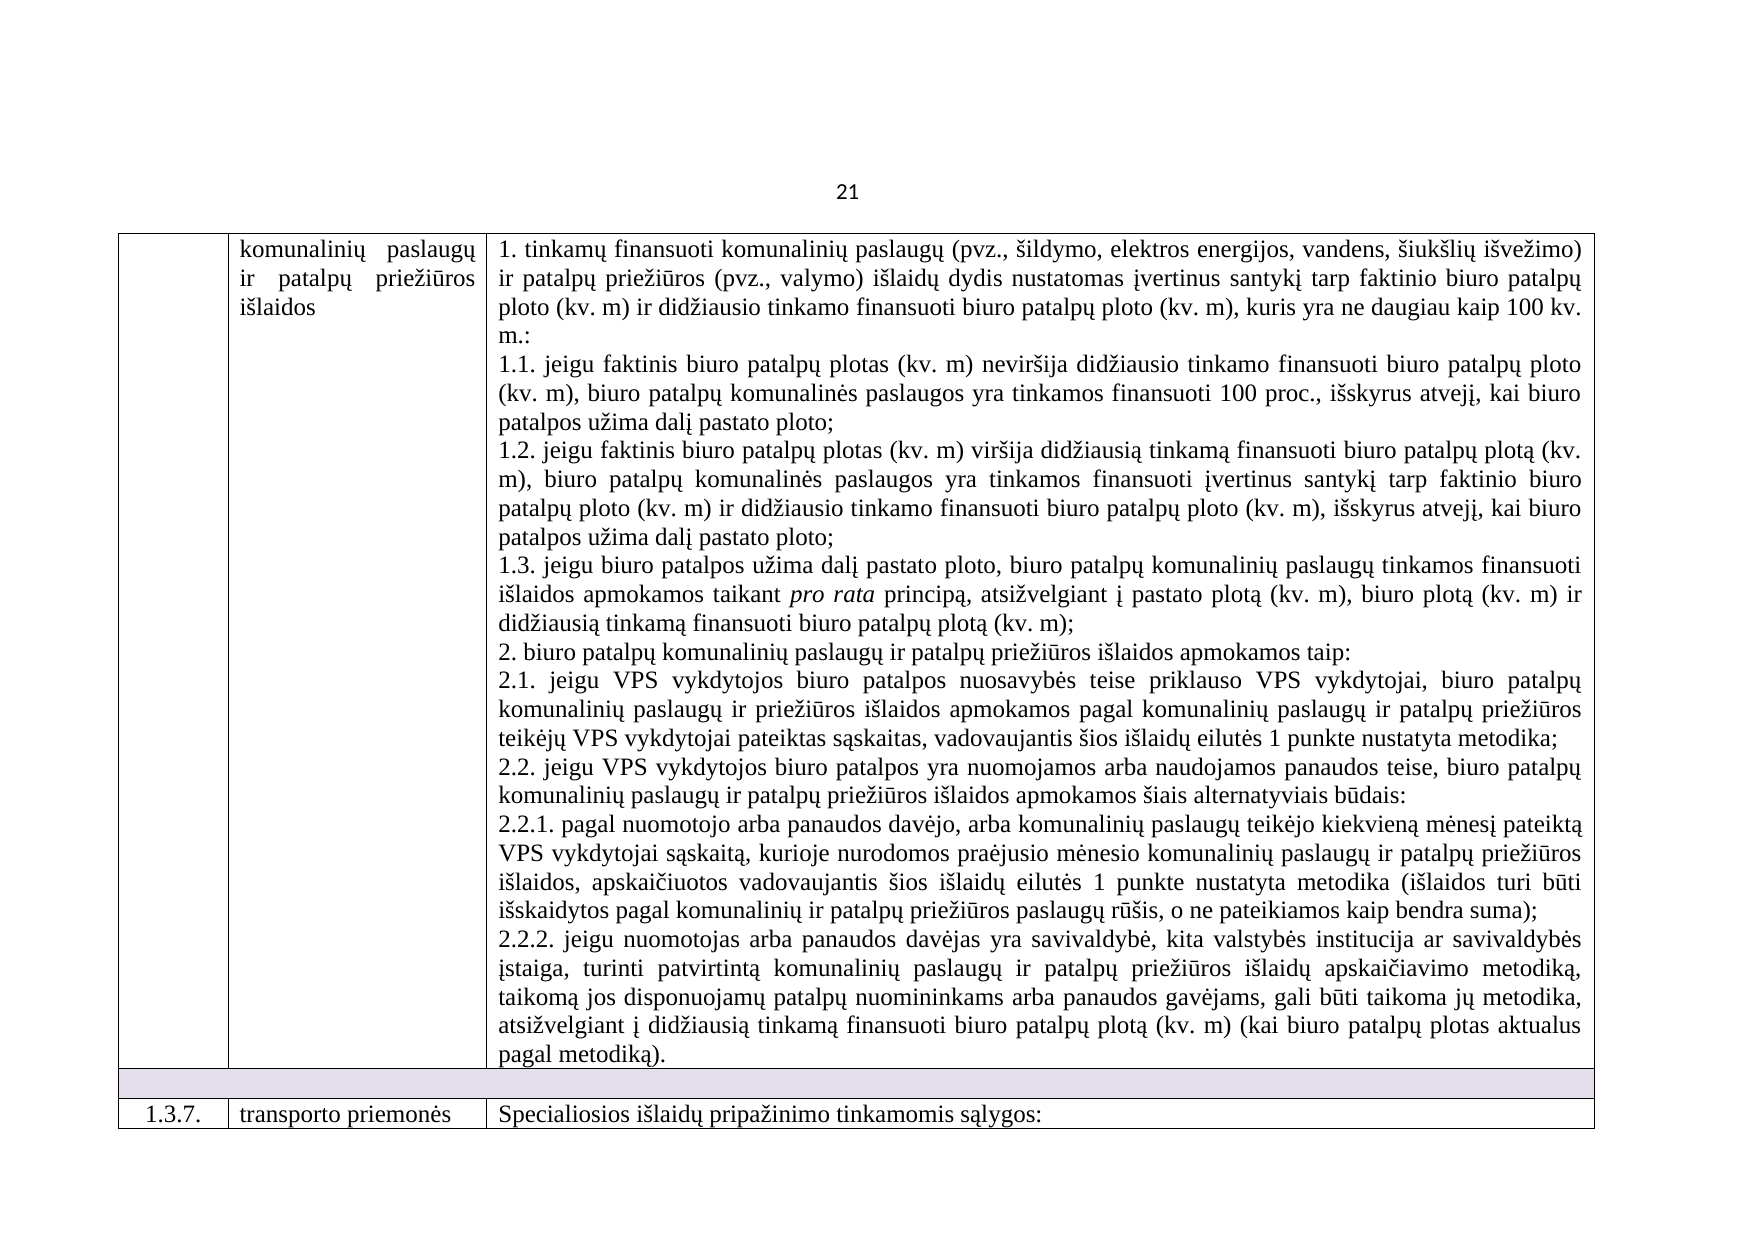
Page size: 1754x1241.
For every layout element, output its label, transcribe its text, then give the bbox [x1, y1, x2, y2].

table_cell komunalinių paslaugų ir patalpų priežiūros išlaidos [229, 234, 486, 1068]
table_cell 1.3.7. [119, 1099, 228, 1128]
table_cell Specialiosios išlaidų pripažinimo tinkamomis sąlygos: [487, 1099, 1594, 1128]
table_cell [119, 234, 228, 1068]
table_cell [119, 1069, 1594, 1098]
table_cell 1. tinkamų finansuoti komunalinių paslaugų (pvz., šildymo, elektros energijos, vandens, šiukšlių išvežimo) ir patalpų priežiūros (pvz., valymo) išlaidų dydis nustatomas įvertinus santykį tarp faktinio biuro patalpų ploto (kv. m) ir didžiausio tinkamo finansuoti biuro patalpų ploto (kv. m), kuris yra ne daugiau kaip 100 kv. m.: 1.1. jeigu faktinis biuro patalpų plotas (kv. m) neviršija didžiausio tinkamo finansuoti biuro patalpų ploto (kv. m), biuro patalpų komunalinės paslaugos yra tinkamos finansuoti 100 proc., išskyrus atvejį, kai biuro patalpos užima dalį pastato ploto; 1.2. jeigu faktinis biuro patalpų plotas (kv. m) viršija didžiausią tinkamą finansuoti biuro patalpų plotą (kv. m), biuro patalpų komunalinės paslaugos yra tinkamos finansuoti įvertinus santykį tarp faktinio biuro patalpų ploto (kv. m) ir didžiausio tinkamo finansuoti biuro patalpų ploto (kv. m), išskyrus atvejį, kai biuro patalpos užima dalį pastato ploto; 1.3. jeigu biuro patalpos užima dalį pastato ploto, biuro patalpų komunalinių paslaugų tinkamos finansuoti išlaidos apmokamos taikant pro rata principą, atsižvelgiant į pastato plotą (kv. m), biuro plotą (kv. m) ir didžiausią tinkamą finansuoti biuro patalpų plotą (kv. m); 2. biuro patalpų komunalinių paslaugų ir patalpų priežiūros išlaidos apmokamos taip: 2.1. jeigu VPS vykdytojos biuro patalpos nuosavybės teise priklauso VPS vykdytojai, biuro patalpų komunalinių paslaugų ir priežiūros išlaidos apmokamos pagal komunalinių paslaugų ir patalpų priežiūros teikėjų VPS vykdytojai pateiktas sąskaitas, vadovaujantis šios išlaidų eilutės 1 punkte nustatyta metodika; 2.2. jeigu VPS vykdytojos biuro patalpos yra nuomojamos arba naudojamos panaudos teise, biuro patalpų komunalinių paslaugų ir patalpų priežiūros išlaidos apmokamos šiais alternatyviais būdais: 2.2.1. pagal nuomotojo arba panaudos davėjo, arba komunalinių paslaugų teikėjo kiekvieną mėnesį pateiktą VPS vykdytojai sąskaitą, kurioje nurodomos praėjusio mėnesio komunalinių paslaugų ir patalpų priežiūros išlaidos, apskaičiuotos vadovaujantis šios išlaidų eilutės 1 punkte nustatyta metodika (išlaidos turi būti išskaidytos pagal komunalinių ir patalpų priežiūros paslaugų rūšis, o ne pateikiamos kaip bendra suma); 2.2.2. jeigu nuomotojas arba panaudos davėjas yra savivaldybė, kita valstybės institucija ar savivaldybės įstaiga, turinti patvirtintą komunalinių paslaugų ir patalpų priežiūros išlaidų apskaičiavimo metodiką, taikomą jos disponuojamų patalpų nuomininkams arba panaudos gavėjams, gali būti taikoma jų metodika, atsižvelgiant į didžiausią tinkamą finansuoti biuro patalpų plotą (kv. m) (kai biuro patalpų plotas aktualus pagal metodiką). [487, 234, 1594, 1068]
table_cell transporto priemonės [229, 1099, 486, 1128]
